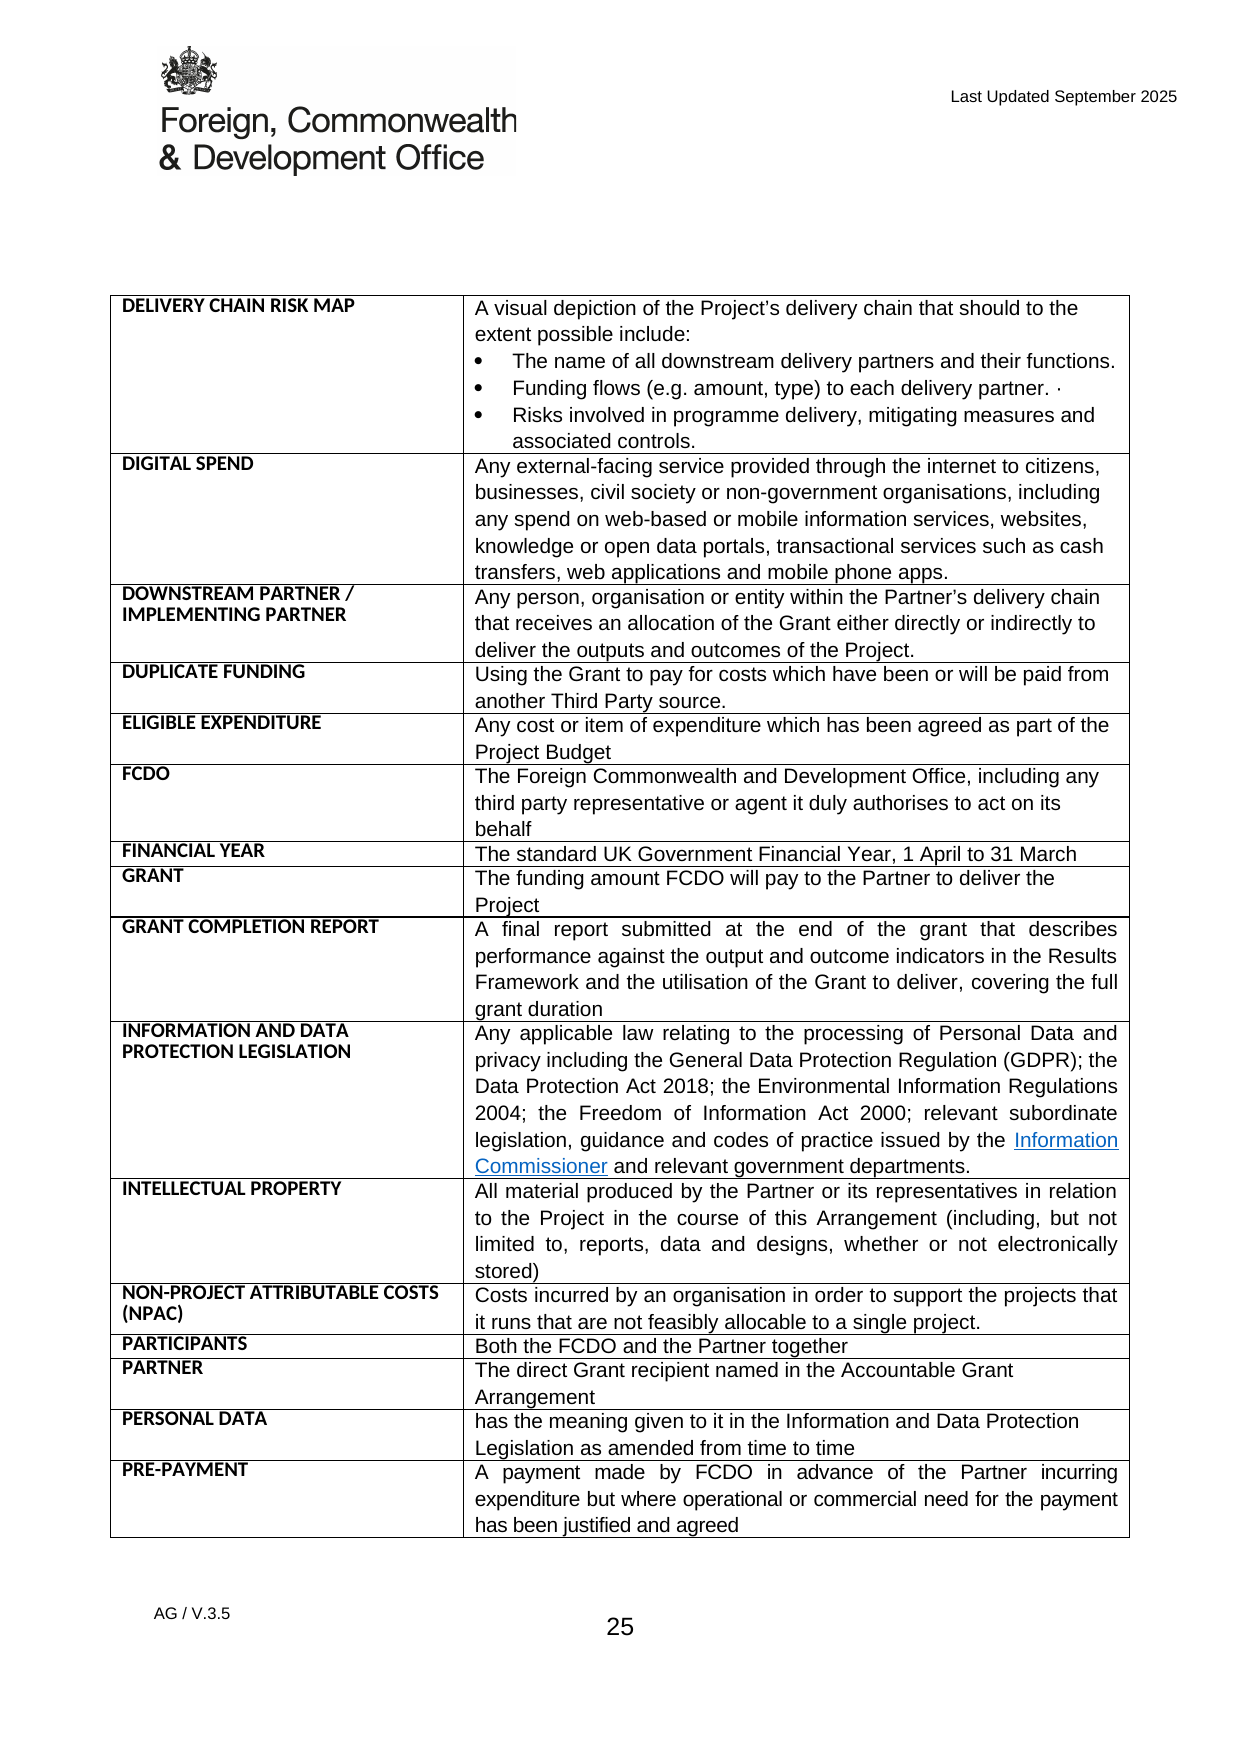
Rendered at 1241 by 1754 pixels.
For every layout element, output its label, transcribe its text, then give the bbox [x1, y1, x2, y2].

table_cell GRANT [111, 867, 463, 916]
table_cell Any external-facing service provided through the internet to citizens, businesses, civil society or non-government organisations, including any spend on web-based or mobile information services, websites, knowledge or open data portals, transactional services such as cash transfers, web applications and mobile phone apps. [464, 454, 1129, 584]
table_cell PARTNER [111, 1359, 463, 1409]
table_cell The direct Grant recipient named in the Accountable Grant Arrangement [464, 1359, 1129, 1409]
table_cell NON-PROJECT ATTRIBUTABLE COSTS (NPAC) [111, 1284, 463, 1333]
table_cell PRE-PAYMENT [111, 1461, 463, 1537]
table_cell Any cost or item of expenditure which has been agreed as part of the Project Budget [464, 714, 1129, 764]
picture [157, 46, 517, 176]
table_cell A payment made by FCDO in advance of the Partner incurring expenditure but where operational or commercial need for the payment has been justified and agreed [464, 1461, 1129, 1537]
table_cell Both the FCDO and the Partner together [464, 1335, 1129, 1358]
table_cell INFORMATION AND DATA PROTECTION LEGISLATION [111, 1022, 463, 1178]
table_cell PARTICIPANTS [111, 1335, 463, 1358]
table_cell FINANCIAL YEAR [111, 842, 463, 866]
table_cell GRANT COMPLETION REPORT [111, 918, 463, 1021]
table_cell The standard UK Government Financial Year, 1 April to 31 March [464, 842, 1129, 866]
table_cell DUPLICATE FUNDING [111, 663, 463, 713]
table_cell The funding amount FCDO will pay to the Partner to deliver the Project [464, 867, 1129, 916]
table_cell Any person, organisation or entity within the Partner’s delivery chain that receives an allocation of the Grant either directly or indirectly to deliver the outputs and outcomes of the Project. [464, 585, 1129, 662]
table_cell FCDO [111, 765, 463, 841]
table_cell The Foreign Commonwealth and Development Office, including any third party representative or agent it duly authorises to act on its behalf [464, 765, 1129, 841]
table_cell ELIGIBLE EXPENDITURE [111, 714, 463, 764]
table_cell All material produced by the Partner or its representatives in relation to the Project in the course of this Arrangement (including, but not limited to, reports, data and designs, whether or not electronically stored) [464, 1179, 1129, 1283]
table_cell A final report submitted at the end of the grant that describes performance against the output and outcome indicators in the Results Framework and the utilisation of the Grant to deliver, covering the full grant duration [464, 918, 1129, 1021]
table_cell PERSONAL DATA [111, 1410, 463, 1460]
table_cell DIGITAL SPEND [111, 454, 463, 584]
table_cell has the meaning given to it in the Information and Data Protection Legislation as amended from time to time [464, 1410, 1129, 1460]
table_cell Costs incurred by an organisation in order to support the projects that it runs that are not feasibly allocable to a single project. [464, 1284, 1129, 1333]
table_cell A visual depiction of the Project’s delivery chain that should to the extent possible include: The name of all downstream delivery partners and their functions. Funding flows (e.g. amount, type) to each delivery partner. · Risks involved in programme delivery, mitigating measures and associated controls. [464, 296, 1129, 453]
table_cell DOWNSTREAM PARTNER / IMPLEMENTING PARTNER [111, 585, 463, 662]
table_cell Any applicable law relating to the processing of Personal Data and privacy including the General Data Protection Regulation (GDPR); the Data Protection Act 2018; the Environmental Information Regulations 2004; the Freedom of Information Act 2000; relevant subordinate legislation, guidance and codes of practice issued by the Information Commissioner and relevant government departments. [464, 1022, 1129, 1178]
table_cell DELIVERY CHAIN RISK MAP [111, 296, 463, 453]
table_cell Using the Grant to pay for costs which have been or will be paid from another Third Party source. [464, 663, 1129, 713]
table_cell INTELLECTUAL PROPERTY [111, 1179, 463, 1283]
